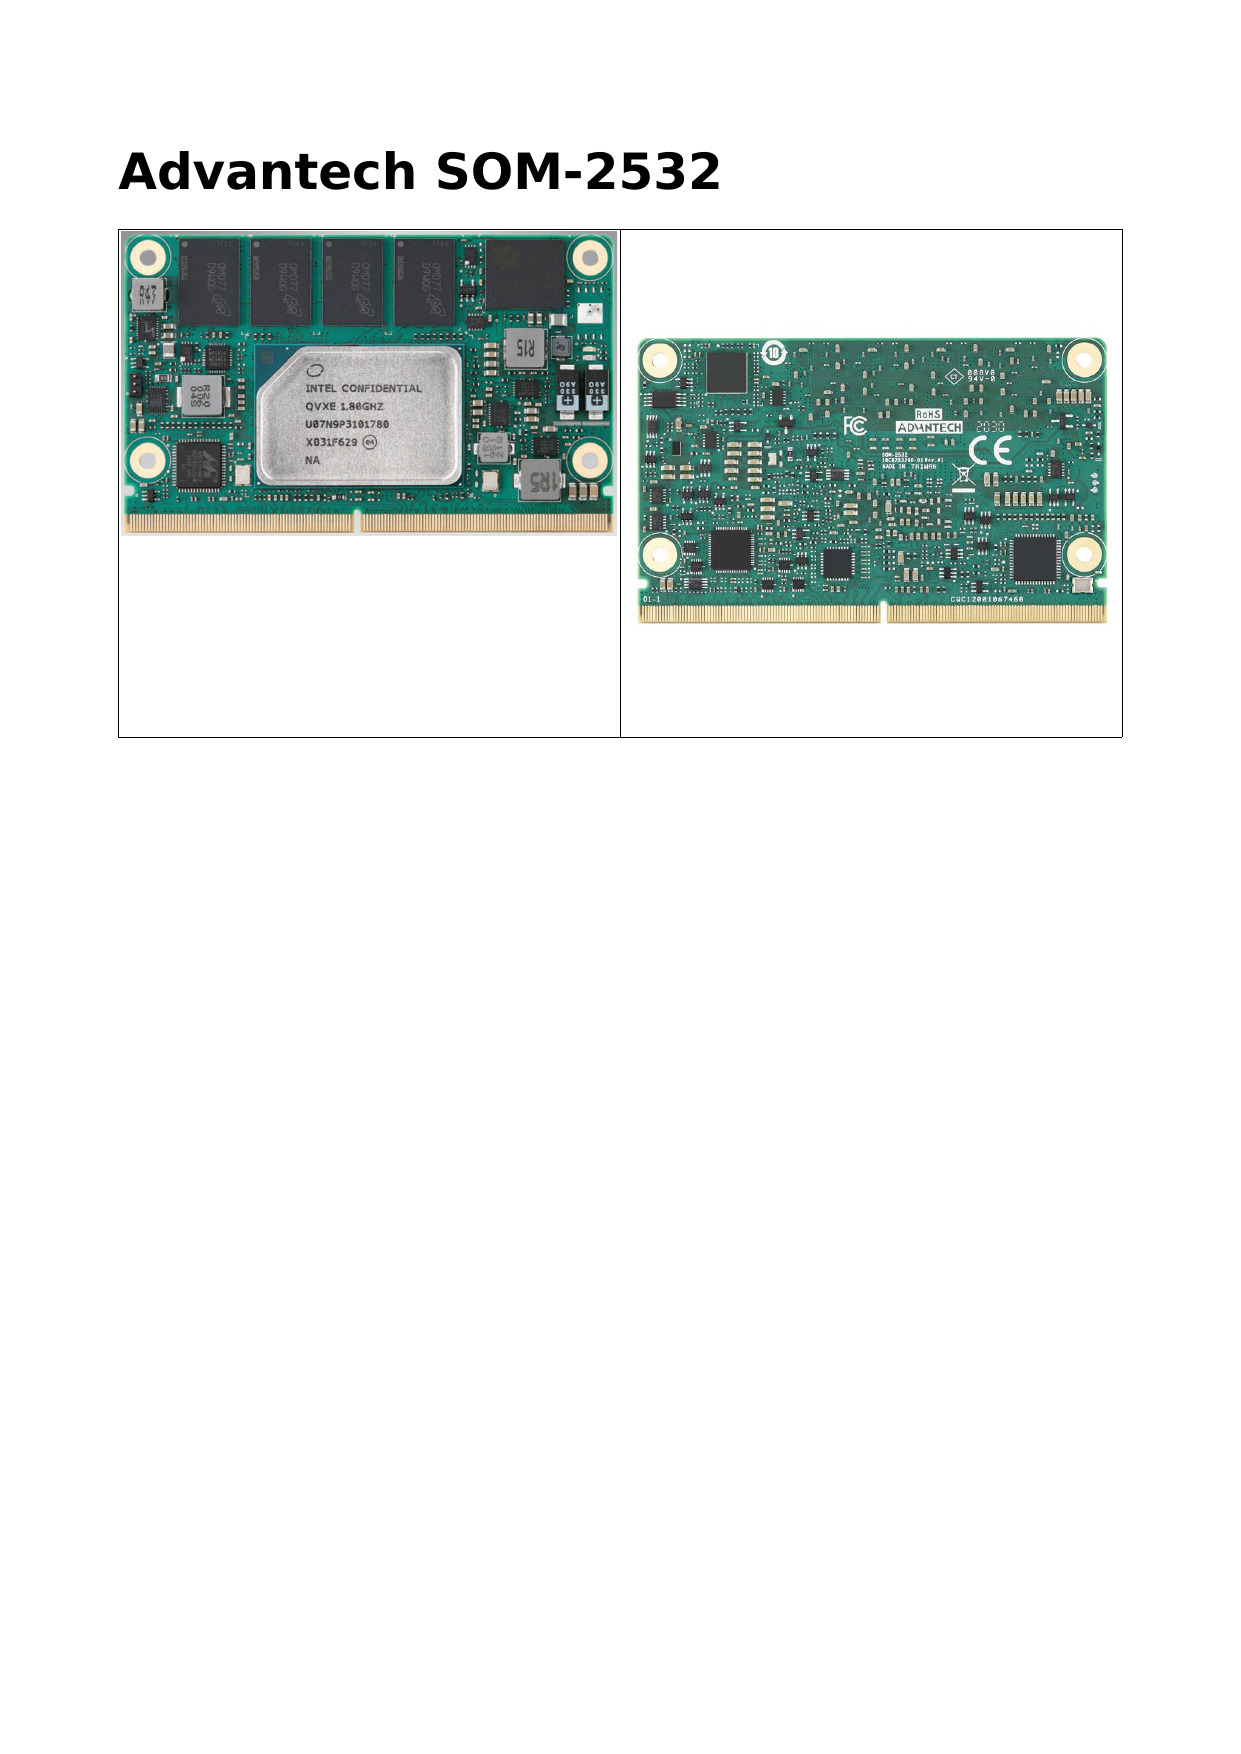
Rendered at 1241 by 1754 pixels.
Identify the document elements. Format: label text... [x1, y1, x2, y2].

table_header [119, 230, 620, 737]
subtitle Advantech SOM-2532 [118, 143, 1122, 201]
picture [622, 231, 1120, 728]
table_header [621, 230, 1122, 737]
picture [121, 231, 618, 536]
